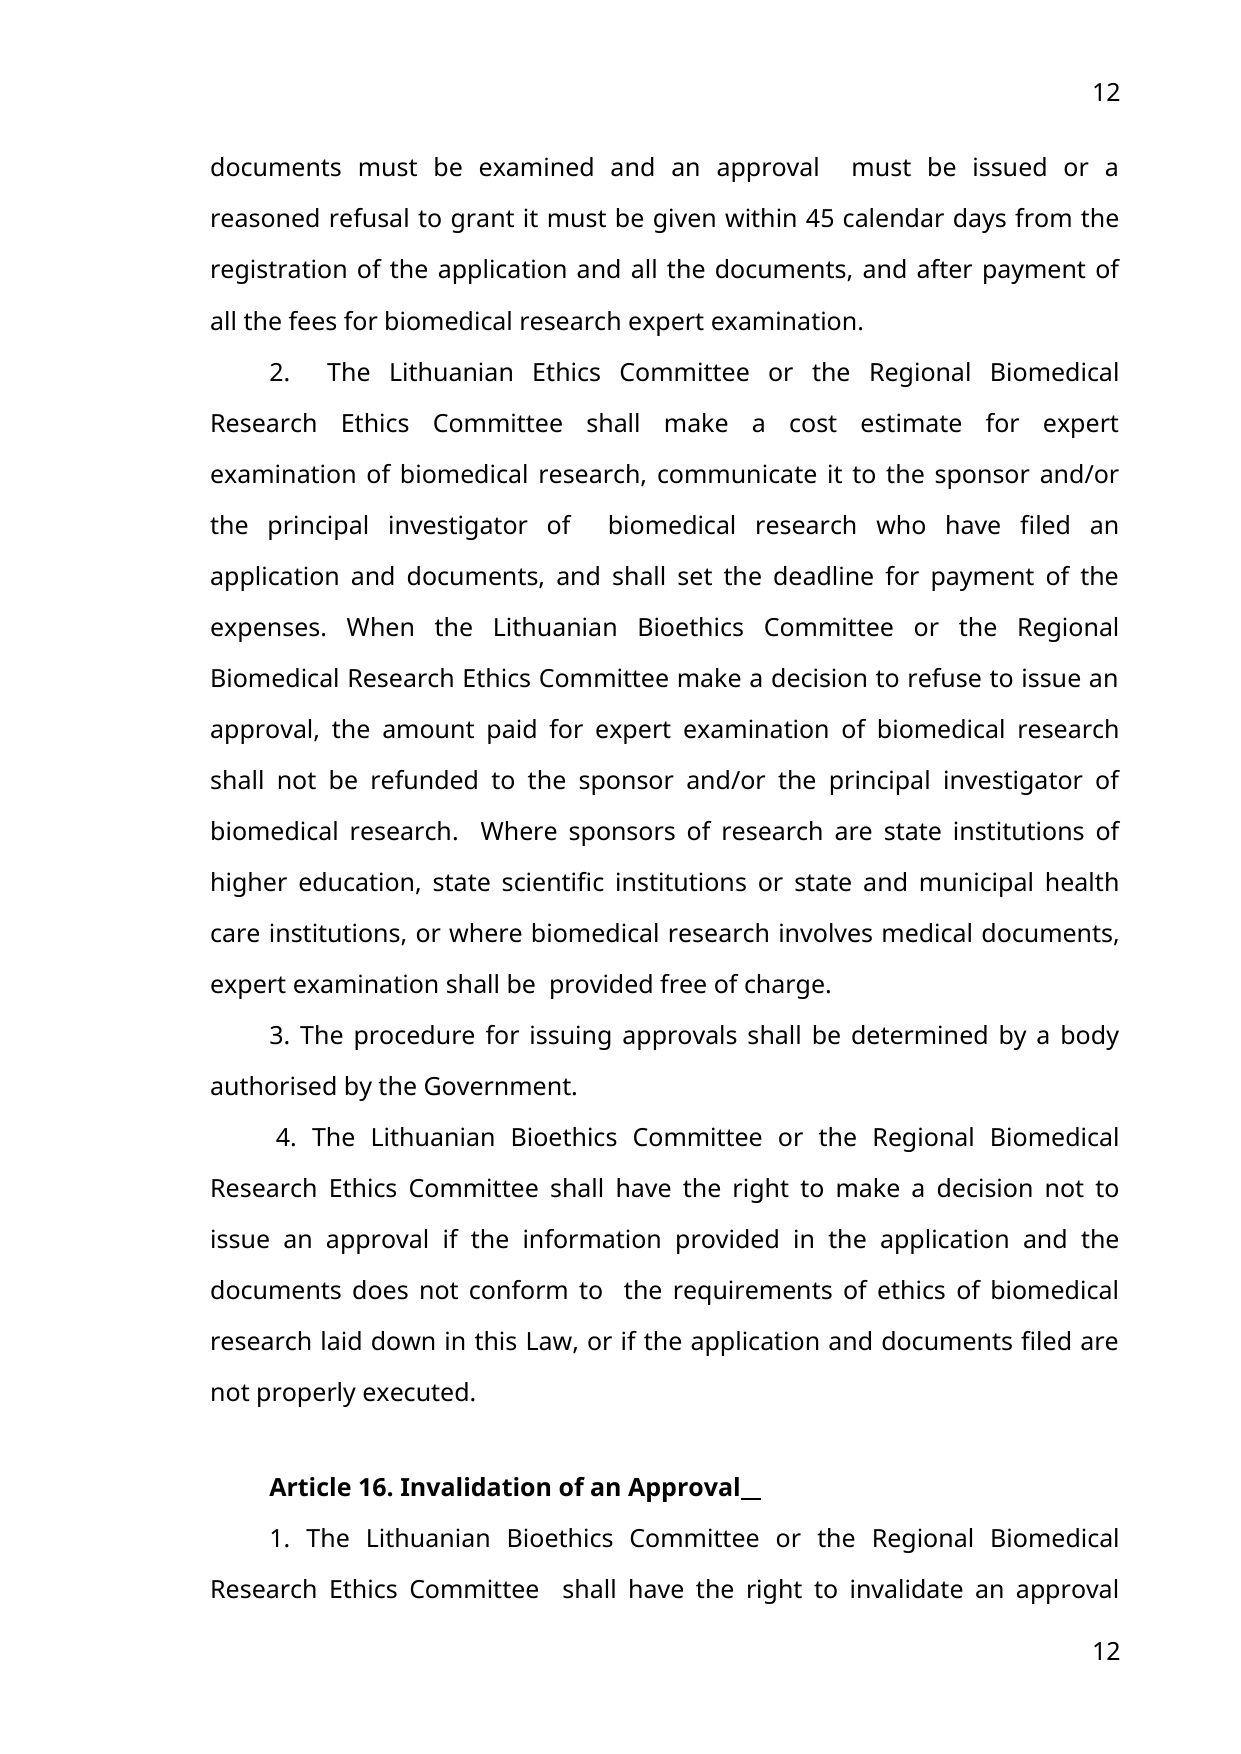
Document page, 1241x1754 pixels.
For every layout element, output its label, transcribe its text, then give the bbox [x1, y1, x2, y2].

text documents must be examined and an approval must be issued or a reasoned refusal to grant it must be given within 45 calendar days from the registration of the application and all the documents, and after payment of all the fees for biomedical research expert examination. [210, 150, 1121, 337]
text 1. The Lithuanian Bioethics Committee or the Regional Biomedical Research Ethics Committee shall have the right to invalidate an approval [210, 1520, 1121, 1605]
text Article 16. Invalidation of an Approval [210, 1469, 1121, 1503]
text 4. The Lithuanian Bioethics Committee or the Regional Biomedical Research Ethics Committee shall have the right to make a decision not to issue an approval if the information provided in the application and the documents does not conform to the requirements of ethics of biomedical research laid down in this Law, or if the application and documents filed are not properly executed. [210, 1120, 1121, 1409]
text 2. The Lithuanian Ethics Committee or the Regional Biomedical Research Ethics Committee shall make a cost estimate for expert examination of biomedical research, communicate it to the sponsor and/or the principal investigator of biomedical research who have filed an application and documents, and shall set the deadline for payment of the expenses. When the Lithuanian Bioethics Committee or the Regional Biomedical Research Ethics Committee make a decision to refuse to issue an approval, the amount paid for expert examination of biomedical research shall not be refunded to the sponsor and/or the principal investigator of biomedical research. Where sponsors of research are state institutions of higher education, state scientific institutions or state and municipal health care institutions, or where biomedical research involves medical documents, expert examination shall be provided free of charge. [210, 354, 1121, 1001]
text 3. The procedure for issuing approvals shall be determined by a body authorised by the Government. [210, 1018, 1121, 1103]
